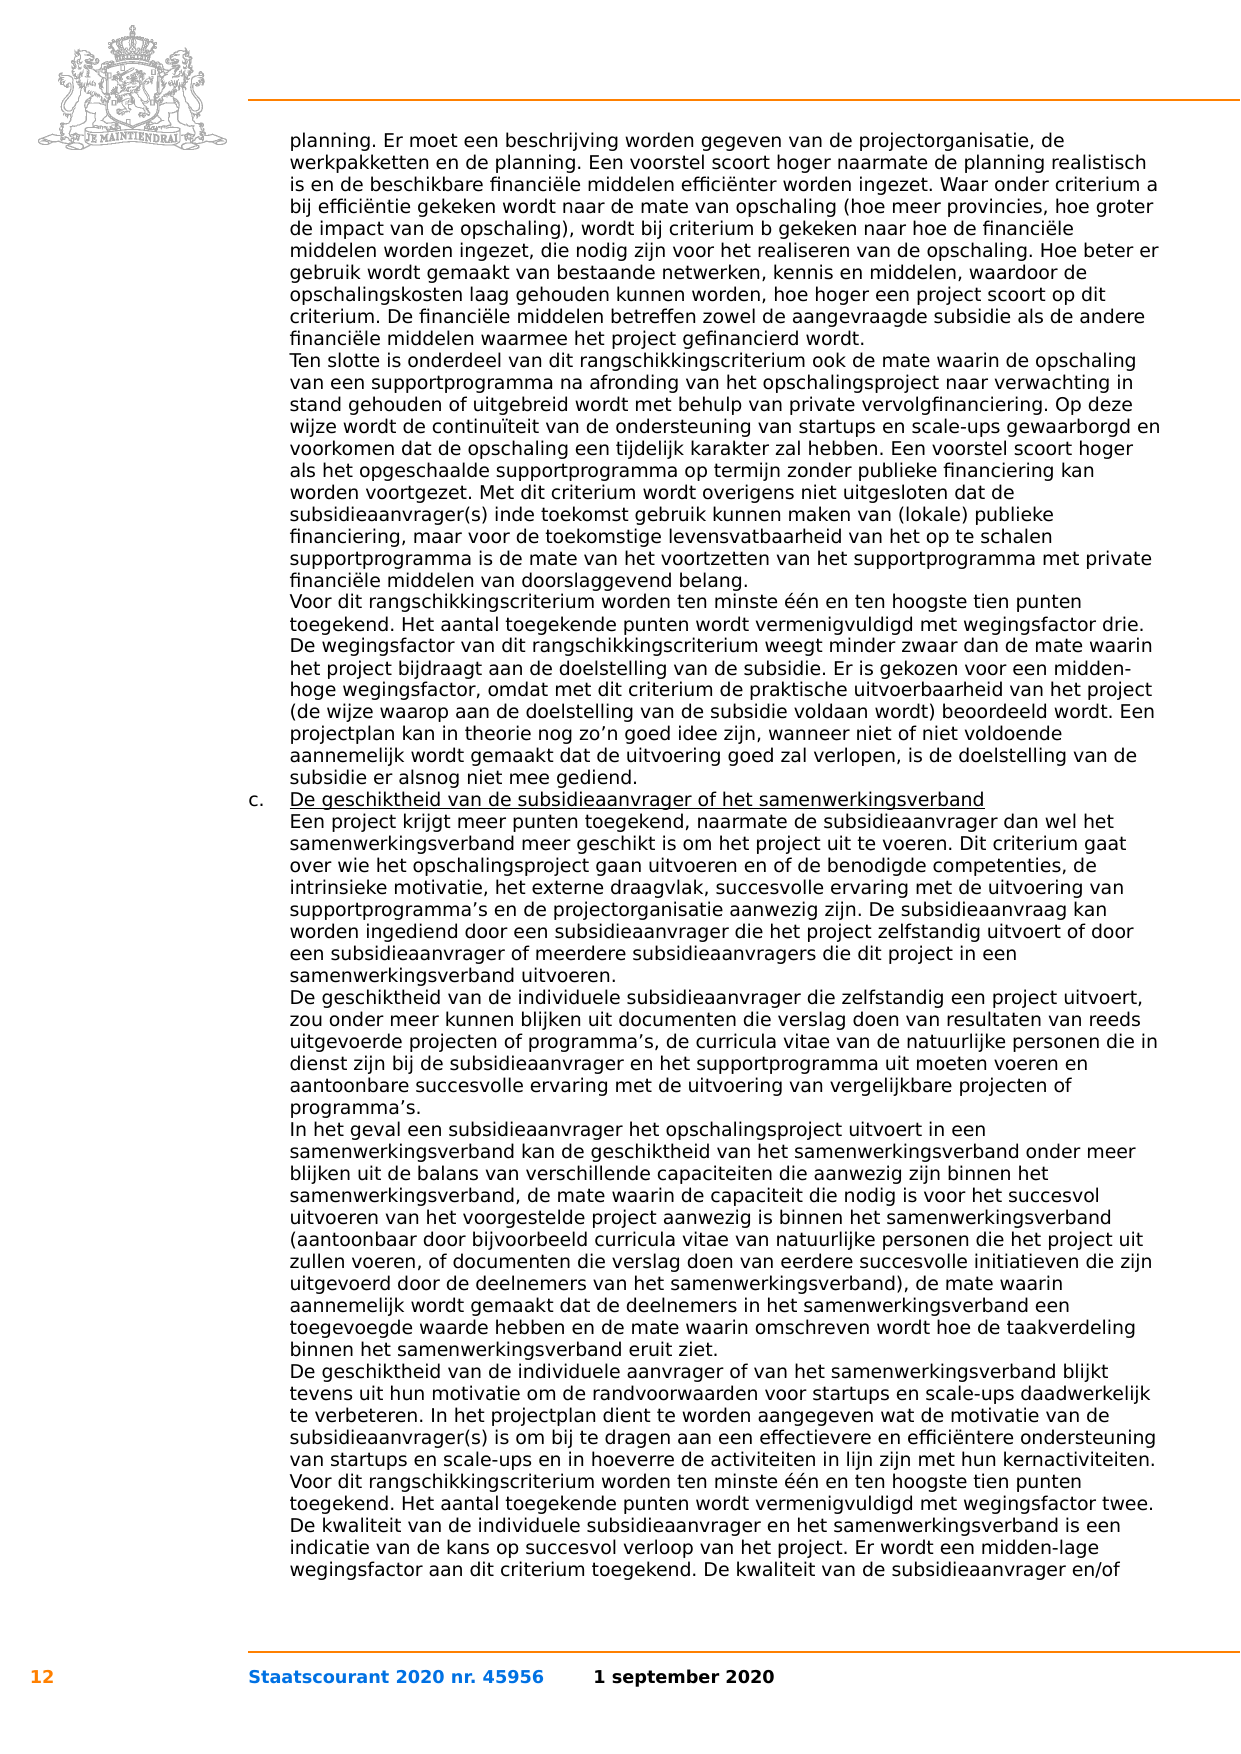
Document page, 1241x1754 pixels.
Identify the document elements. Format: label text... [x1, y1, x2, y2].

text De geschiktheid van de individuele aanvrager of van het samenwerkingsverband blijkt tevens uit hun motivatie om de randvoorwaarden voor startups en scale-ups daadwerkelijk te verbeteren. In het projectplan dient te worden aangegeven wat de motivatie van de subsidieaanvrager(s) is om bij te dragen aan een effectievere en efficiëntere ondersteuning van startups en scale-ups en in hoeverre de activiteiten in lijn zijn met hun kernactiviteiten. [289, 1361, 1163, 1471]
text Voor dit rangschikkingscriterium worden ten minste één en ten hoogste tien punten toegekend. Het aantal toegekende punten wordt vermenigvuldigd met wegingsfactor twee. De kwaliteit van de individuele subsidieaanvrager en het samenwerkingsverband is een indicatie van de kans op succesvol verloop van het project. Er wordt een midden-lage wegingsfactor aan dit criterium toegekend. De kwaliteit van de subsidieaanvrager en/of [289, 1471, 1163, 1581]
text De geschiktheid van de individuele subsidieaanvrager die zelfstandig een project uitvoert, zou onder meer kunnen blijken uit documenten die verslag doen van resultaten van reeds uitgevoerde projecten of programma’s, de curricula vitae van de natuurlijke personen die in dienst zijn bij de subsidieaanvrager en het supportprogramma uit moeten voeren en aantoonbare succesvolle ervaring met de uitvoering van vergelijkbare projecten of programma’s. [289, 987, 1163, 1119]
text Voor dit rangschikkingscriterium worden ten minste één en ten hoogste tien punten toegekend. Het aantal toegekende punten wordt vermenigvuldigd met wegingsfactor drie. De wegingsfactor van dit rangschikkingscriterium weegt minder zwaar dan de mate waarin het project bijdraagt aan de doelstelling van de subsidie. Er is gekozen voor een midden-hoge wegingsfactor, omdat met dit criterium de praktische uitvoerbaarheid van het project (de wijze waarop aan de doelstelling van de subsidie voldaan wordt) beoordeeld wordt. Een projectplan kan in theorie nog zo’n goed idee zijn, wanneer niet of niet voldoende aannemelijk wordt gemaakt dat de uitvoering goed zal verlopen, is de doelstelling van de subsidie er alsnog niet mee gediend. [289, 591, 1163, 789]
text Ten slotte is onderdeel van dit rangschikkingscriterium ook de mate waarin de opschaling van een supportprogramma na afronding van het opschalingsproject naar verwachting in stand gehouden of uitgebreid wordt met behulp van private vervolgfinanciering. Op deze wijze wordt de continuïteit van de ondersteuning van startups en scale-ups gewaarborgd en voorkomen dat de opschaling een tijdelijk karakter zal hebben. Een voorstel scoort hoger als het opgeschaalde supportprogramma op termijn zonder publieke financiering kan worden voortgezet. Met dit criterium wordt overigens niet uitgesloten dat de subsidieaanvrager(s) inde toekomst gebruik kunnen maken van (lokale) publieke financiering, maar voor de toekomstige levensvatbaarheid van het op te schalen supportprogramma is de mate van het voortzetten van het supportprogramma met private financiële middelen van doorslaggevend belang. [289, 350, 1163, 591]
text In het geval een subsidieaanvrager het opschalingsproject uitvoert in een samenwerkingsverband kan de geschiktheid van het samenwerkingsverband onder meer blijken uit de balans van verschillende capaciteiten die aanwezig zijn binnen het samenwerkingsverband, de mate waarin de capaciteit die nodig is voor het succesvol uitvoeren van het voorgestelde project aanwezig is binnen het samenwerkingsverband (aantoonbaar door bijvoorbeeld curricula vitae van natuurlijke personen die het project uit zullen voeren, of documenten die verslag doen van eerdere succesvolle initiatieven die zijn uitgevoerd door de deelnemers van het samenwerkingsverband), de mate waarin aannemelijk wordt gemaakt dat de deelnemers in het samenwerkingsverband een toegevoegde waarde hebben en de mate waarin omschreven wordt hoe de taakverdeling binnen het samenwerkingsverband eruit ziet. [289, 1119, 1163, 1361]
picture [38, 25, 227, 150]
text Een project krijgt meer punten toegekend, naarmate de subsidieaanvrager dan wel het samenwerkingsverband meer geschikt is om het project uit te voeren. Dit criterium gaat over wie het opschalingsproject gaan uitvoeren en of de benodigde competenties, de intrinsieke motivatie, het externe draagvlak, succesvolle ervaring met de uitvoering van supportprogramma’s en de projectorganisatie aanwezig zijn. De subsidieaanvraag kan worden ingediend door een subsidieaanvrager die het project zelfstandig uitvoert of door een subsidieaanvrager of meerdere subsidieaanvragers die dit project in een samenwerkingsverband uitvoeren. [289, 811, 1163, 987]
text planning. Er moet een beschrijving worden gegeven van de projectorganisatie, de werkpakketten en de planning. Een voorstel scoort hoger naarmate de planning realistisch is en de beschikbare financiële middelen efficiënter worden ingezet. Waar onder criterium a bij efficiëntie gekeken wordt naar de mate van opschaling (hoe meer provincies, hoe groter de impact van de opschaling), wordt bij criterium b gekeken naar hoe de financiële middelen worden ingezet, die nodig zijn voor het realiseren van de opschaling. Hoe beter er gebruik wordt gemaakt van bestaande netwerken, kennis en middelen, waardoor de opschalingskosten laag gehouden kunnen worden, hoe hoger een project scoort op dit criterium. De financiële middelen betreffen zowel de aangevraagde subsidie als de andere financiële middelen waarmee het project gefinancierd wordt. [289, 130, 1163, 350]
text c. De geschiktheid van de subsidieaanvrager of het samenwerkingsverband [248, 789, 1163, 811]
